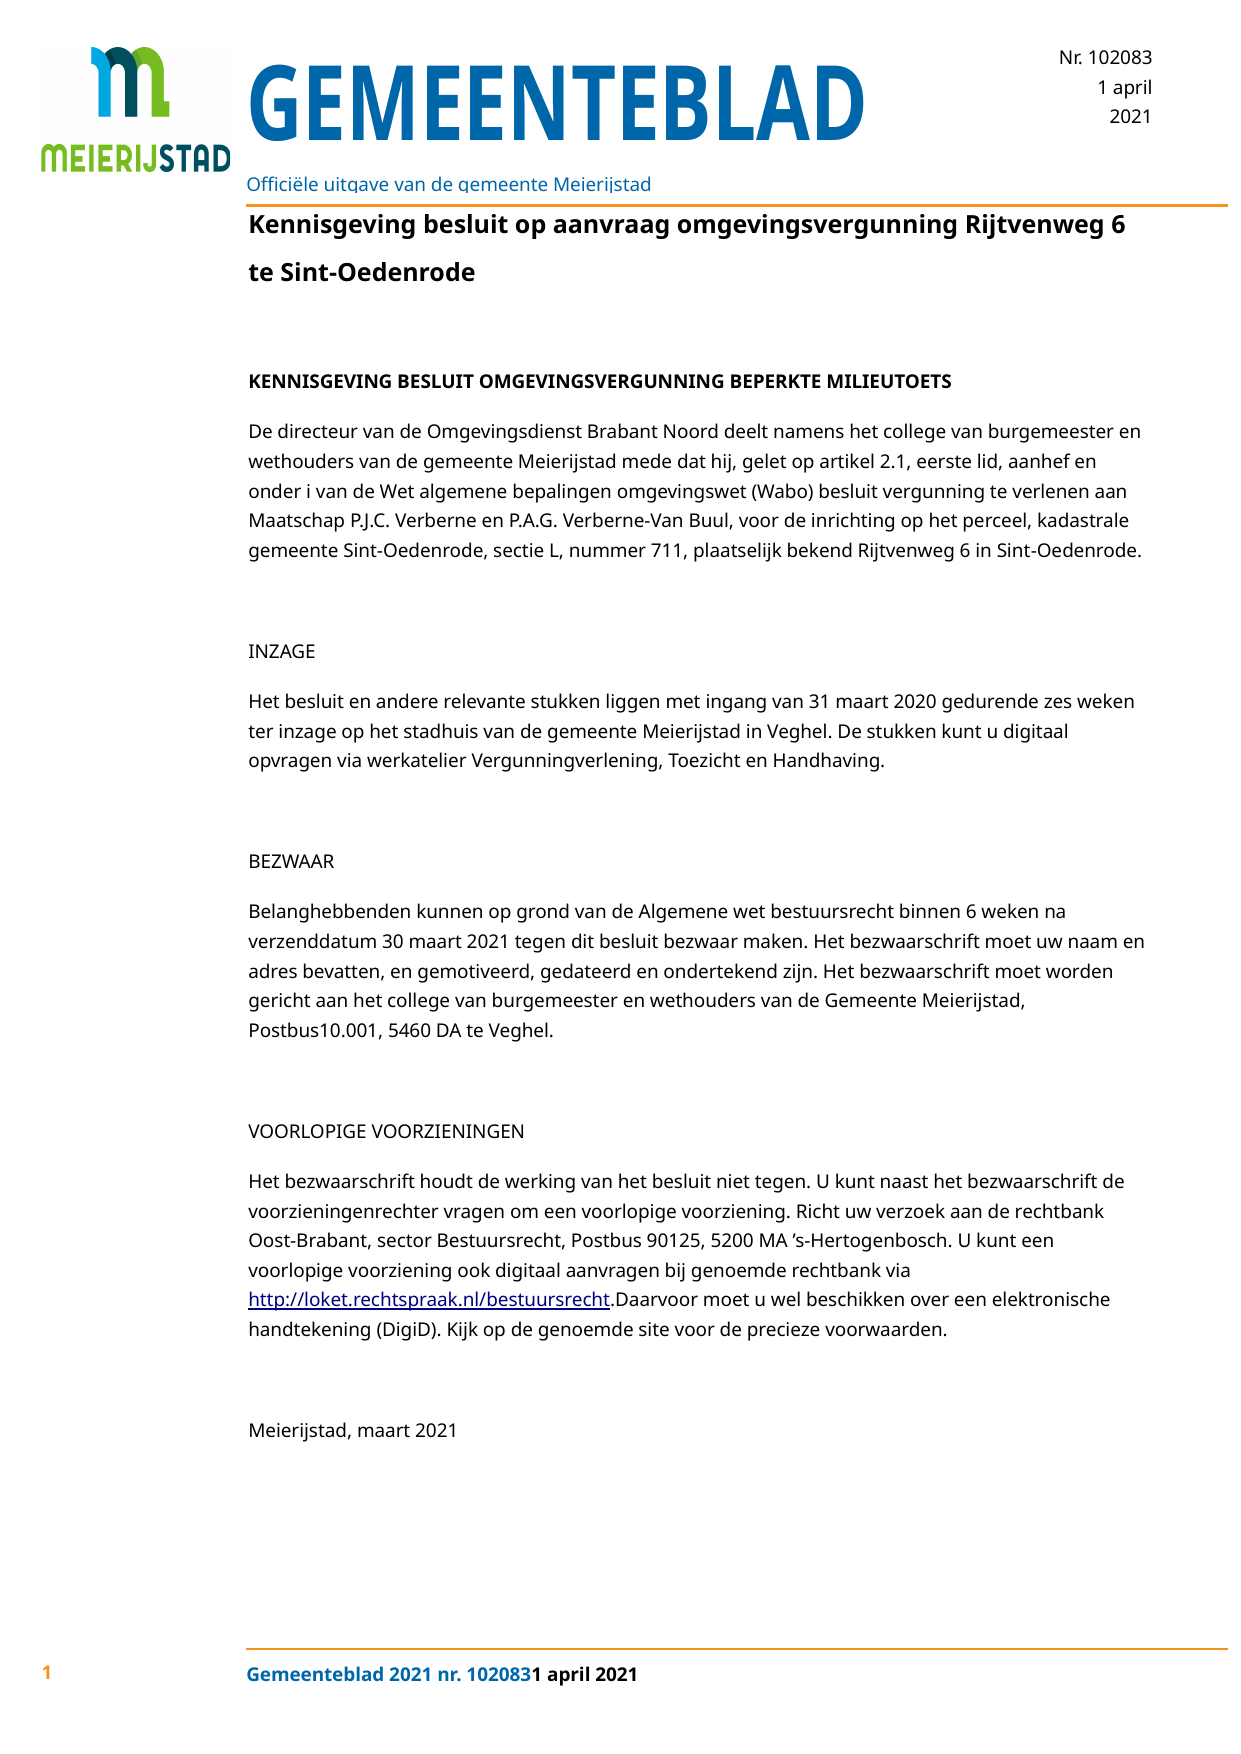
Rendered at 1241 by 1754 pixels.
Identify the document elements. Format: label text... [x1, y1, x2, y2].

text Het besluit en andere relevante stukken liggen met ingang van 31 maart 2020 gedurende zes weken ter inzage op het stadhuis van de gemeente Meierijstad in Veghel. De stukken kunt u digitaal opvragen via werkatelier Vergunningverlening, Toezicht en Handhaving. [248, 688, 1152, 773]
text De directeur van de Omgevingsdienst Brabant Noord deelt namens het college van burgemeester en wethouders van de gemeente Meierijstad mede dat hij, gelet op artikel 2.1, eerste lid, aanhef en onder i van de Wet algemene bepalingen omgevingswet (Wabo) besluit vergunning te verlenen aan Maatschap P.J.C. Verberne en P.A.G. Verberne-Van Buul, voor de inrichting op het perceel, kadastrale gemeente Sint-Oedenrode, sectie L, nummer 711, plaatselijk bekend Rijtvenweg 6 in Sint‑Oedenrode. [248, 419, 1152, 563]
text Kennisgeving besluit op aanvraag omgevingsvergunning Rijtvenweg 6 te Sint-Oedenrode [248, 207, 1152, 288]
text VOORLOPIGE VOORZIENINGEN [248, 1118, 1152, 1144]
text Belanghebbenden kunnen op grond van de Algemene wet bestuursrecht binnen 6 weken na verzenddatum 30 maart 2021 tegen dit besluit bezwaar maken. Het bezwaarschrift moet uw naam en adres bevatten, en gemotiveerd, gedateerd en ondertekend zijn. Het bezwaarschrift moet worden gericht aan het college van burgemeester en wethouders van de Gemeente Meierijstad, Postbus10.001, 5460 DA te Veghel. [248, 899, 1152, 1043]
text Het bezwaarschrift houdt de werking van het besluit niet tegen. U kunt naast het bezwaarschrift de voorzieningenrechter vragen om een voorlopige voorziening. Richt uw verzoek aan de rechtbank Oost-Brabant, sector Bestuursrecht, Postbus 90125, 5200 MA ’s-Hertogenbosch. U kunt een voorlopige voorziening ook digitaal aanvragen bij genoemde rechtbank via http://loket.rechtspraak.nl/bestuursrecht.Daarvoor moet u wel beschikken over een elektronische handtekening (DigiD). Kijk op de genoemde site voor de precieze voorwaarden. [248, 1168, 1152, 1342]
picture [41, 47, 231, 172]
text Meierijstad, maart 2021 [248, 1417, 1152, 1443]
text BEZWAAR [248, 848, 1152, 874]
text KENNISGEVING BESLUIT OMGEVINGSVERGUNNING BEPERKTE MILIEUTOETS [248, 368, 1152, 394]
text INZAGE [248, 638, 1152, 664]
